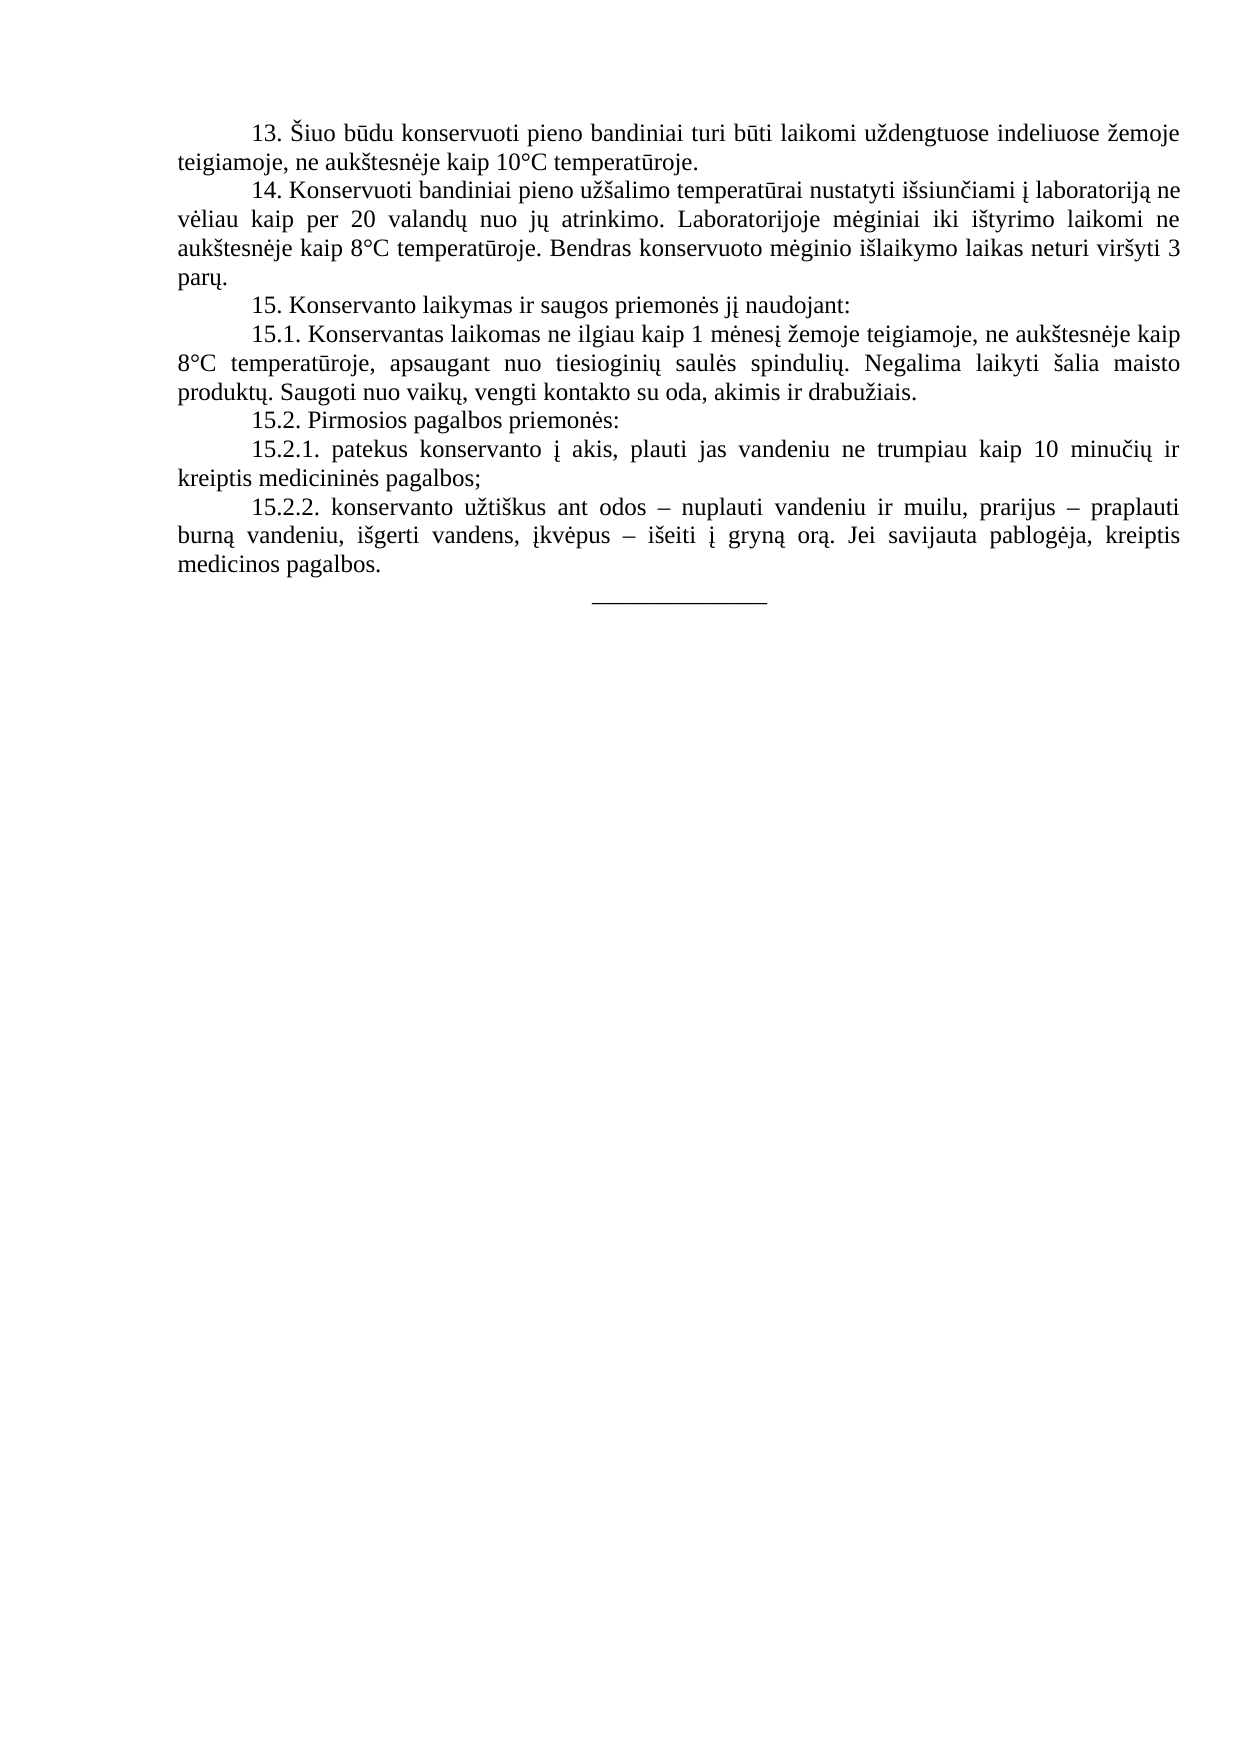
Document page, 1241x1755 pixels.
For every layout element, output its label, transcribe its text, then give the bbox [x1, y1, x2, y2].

text ______________ [177, 578, 1181, 607]
text 15.2.2. konservanto užtiškus ant odos – nuplauti vandeniu ir muilu, prarijus – praplauti burną vandeniu, išgerti vandens, įkvėpus – išeiti į gryną orą. Jei savijauta pablogėja, kreiptis medicinos pagalbos. [177, 492, 1181, 578]
text 15. Konservanto laikymas ir saugos priemonės jį naudojant: [177, 291, 1181, 319]
text 14. Konservuoti bandiniai pieno užšalimo temperatūrai nustatyti išsiunčiami į laboratoriją ne vėliau kaip per 20 valandų nuo jų atrinkimo. Laboratorijoje mėginiai iki ištyrimo laikomi ne aukštesnėje kaip 8°C temperatūroje. Bendras konservuoto mėginio išlaikymo laikas neturi viršyti 3 parų. [177, 176, 1181, 291]
text 15.2.1. patekus konservanto į akis, plauti jas vandeniu ne trumpiau kaip 10 minučių ir kreiptis medicininės pagalbos; [177, 434, 1181, 492]
text 13. Šiuo būdu konservuoti pieno bandiniai turi būti laikomi uždengtuose indeliuose žemoje teigiamoje, ne aukštesnėje kaip 10°C temperatūroje. [177, 118, 1181, 176]
text 15.1. Konservantas laikomas ne ilgiau kaip 1 mėnesį žemoje teigiamoje, ne aukštesnėje kaip 8°C temperatūroje, apsaugant nuo tiesioginių saulės spindulių. Negalima laikyti šalia maisto produktų. Saugoti nuo vaikų, vengti kontakto su oda, akimis ir drabužiais. [177, 319, 1181, 406]
text 15.2. Pirmosios pagalbos priemonės: [177, 406, 1181, 434]
